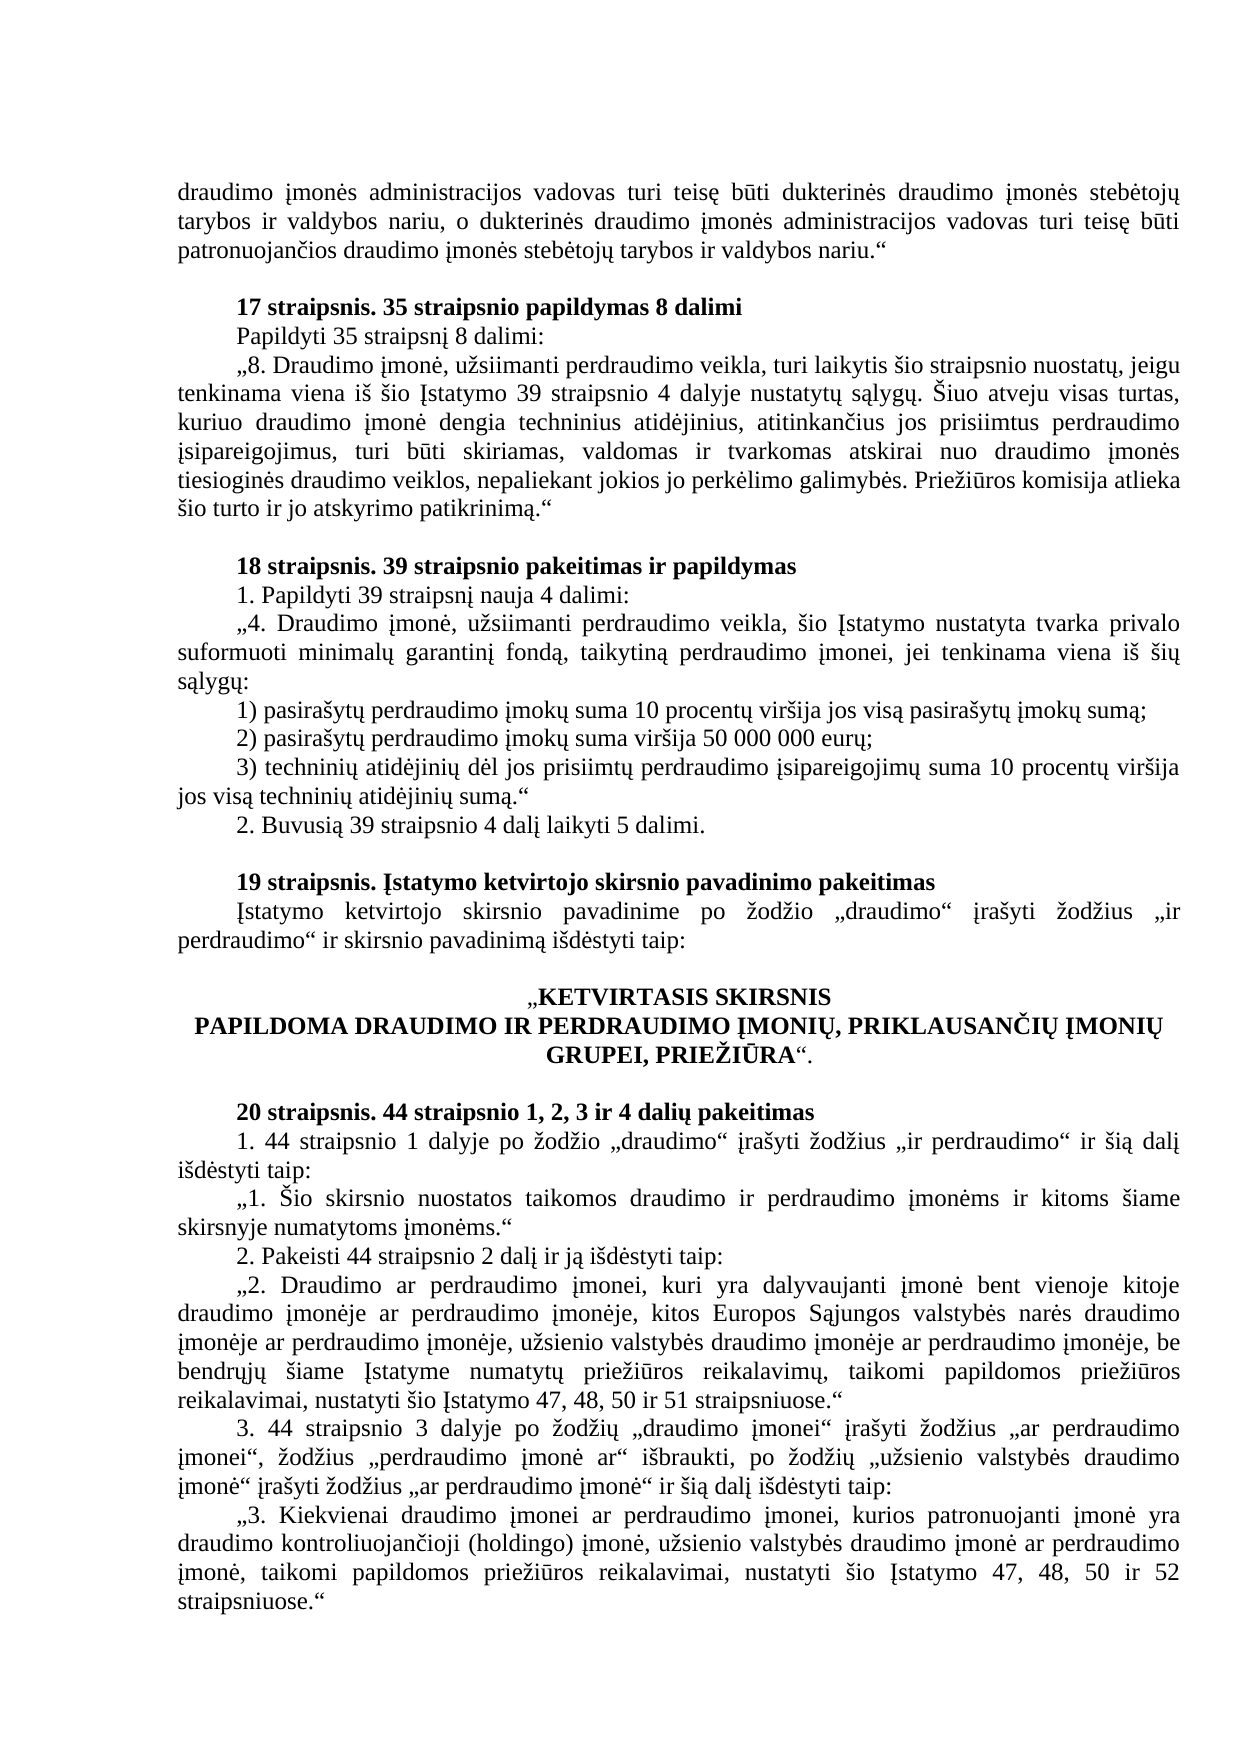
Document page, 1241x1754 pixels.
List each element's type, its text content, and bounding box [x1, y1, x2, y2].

text 1. Papildyti 39 straipsnį nauja 4 dalimi: [177, 580, 1181, 608]
text 2) pasirašytų perdraudimo įmokų suma viršija 50 000 000 eurų; [177, 723, 1181, 752]
text 3. 44 straipsnio 3 dalyje po žodžių „draudimo įmonei“ įrašyti žodžius „ar perdraudimo įmonei“, žodžius „perdraudimo įmonė ar“ išbraukti, po žodžių „užsienio valstybės draudimo įmonė“ įrašyti žodžius „ar perdraudimo įmonė“ ir šią dalį išdėstyti taip: [177, 1413, 1181, 1500]
text Papildyti 35 straipsnį 8 dalimi: [177, 321, 1181, 350]
text „8. Draudimo įmonė, užsiimanti perdraudimo veikla, turi laikytis šio straipsnio nuostatų, jeigu tenkinama viena iš šio Įstatymo 39 straipsnio 4 dalyje nustatytų sąlygų. Šiuo atveju visas turtas, kuriuo draudimo įmonė dengia techninius atidėjinius, atitinkančius jos prisiimtus perdraudimo įsipareigojimus, turi būti skiriamas, valdomas ir tvarkomas atskirai nuo draudimo įmonės tiesioginės draudimo veiklos, nepaliekant jokios jo perkėlimo galimybės. Priežiūros komisija atlieka šio turto ir jo atskyrimo patikrinimą.“ [177, 350, 1181, 522]
text draudimo įmonės administracijos vadovas turi teisę būti dukterinės draudimo įmonės stebėtojų tarybos ir valdybos nariu, o dukterinės draudimo įmonės administracijos vadovas turi teisę būti patronuojančios draudimo įmonės stebėtojų tarybos ir valdybos nariu.“ [177, 177, 1181, 263]
text 1) pasirašytų perdraudimo įmokų suma 10 procentų viršija jos visą pasirašytų įmokų sumą; [177, 695, 1181, 723]
text 2. Buvusią 39 straipsnio 4 dalį laikyti 5 dalimi. [177, 810, 1181, 838]
text 17 straipsnis. 35 straipsnio papildymas 8 dalimi [177, 292, 1181, 321]
text „KETVIRTASIS SKIRSNIS [177, 982, 1181, 1011]
text 1. 44 straipsnio 1 dalyje po žodžio „draudimo“ įrašyti žodžius „ir perdraudimo“ ir šią dalį išdėstyti taip: [177, 1126, 1181, 1183]
text PAPILDOMA DRAUDIMO IR PERDRAUDIMO ĮMONIŲ, PRIKLAUSANČIŲ ĮMONIŲ GRUPEI, PRIEŽIŪRA“. [177, 1011, 1181, 1068]
text 19 straipsnis. Įstatymo ketvirtojo skirsnio pavadinimo pakeitimas [177, 867, 1181, 896]
text „4. Draudimo įmonė, užsiimanti perdraudimo veikla, šio Įstatymo nustatyta tvarka privalo suformuoti minimalų garantinį fondą, taikytiną perdraudimo įmonei, jei tenkinama viena iš šių sąlygų: [177, 608, 1181, 695]
text „1. Šio skirsnio nuostatos taikomos draudimo ir perdraudimo įmonėms ir kitoms šiame skirsnyje numatytoms įmonėms.“ [177, 1183, 1181, 1241]
text 20 straipsnis. 44 straipsnio 1, 2, 3 ir 4 dalių pakeitimas [177, 1097, 1181, 1126]
text „3. Kiekvienai draudimo įmonei ar perdraudimo įmonei, kurios patronuojanti įmonė yra draudimo kontroliuojančioji (holdingo) įmonė, užsienio valstybės draudimo įmonė ar perdraudimo įmonė, taikomi papildomos priežiūros reikalavimai, nustatyti šio Įstatymo 47, 48, 50 ir 52 straipsniuose.“ [177, 1500, 1181, 1615]
text 2. Pakeisti 44 straipsnio 2 dalį ir ją išdėstyti taip: [177, 1241, 1181, 1270]
text „2. Draudimo ar perdraudimo įmonei, kuri yra dalyvaujanti įmonė bent vienoje kitoje draudimo įmonėje ar perdraudimo įmonėje, kitos Europos Sąjungos valstybės narės draudimo įmonėje ar perdraudimo įmonėje, užsienio valstybės draudimo įmonėje ar perdraudimo įmonėje, be bendrųjų šiame Įstatyme numatytų priežiūros reikalavimų, taikomi papildomos priežiūros reikalavimai, nustatyti šio Įstatymo 47, 48, 50 ir 51 straipsniuose.“ [177, 1270, 1181, 1413]
text 3) techninių atidėjinių dėl jos prisiimtų perdraudimo įsipareigojimų suma 10 procentų viršija jos visą techninių atidėjinių sumą.“ [177, 752, 1181, 810]
text 18 straipsnis. 39 straipsnio pakeitimas ir papildymas [177, 551, 1181, 580]
text Įstatymo ketvirtojo skirsnio pavadinime po žodžio „draudimo“ įrašyti žodžius „ir perdraudimo“ ir skirsnio pavadinimą išdėstyti taip: [177, 896, 1181, 953]
